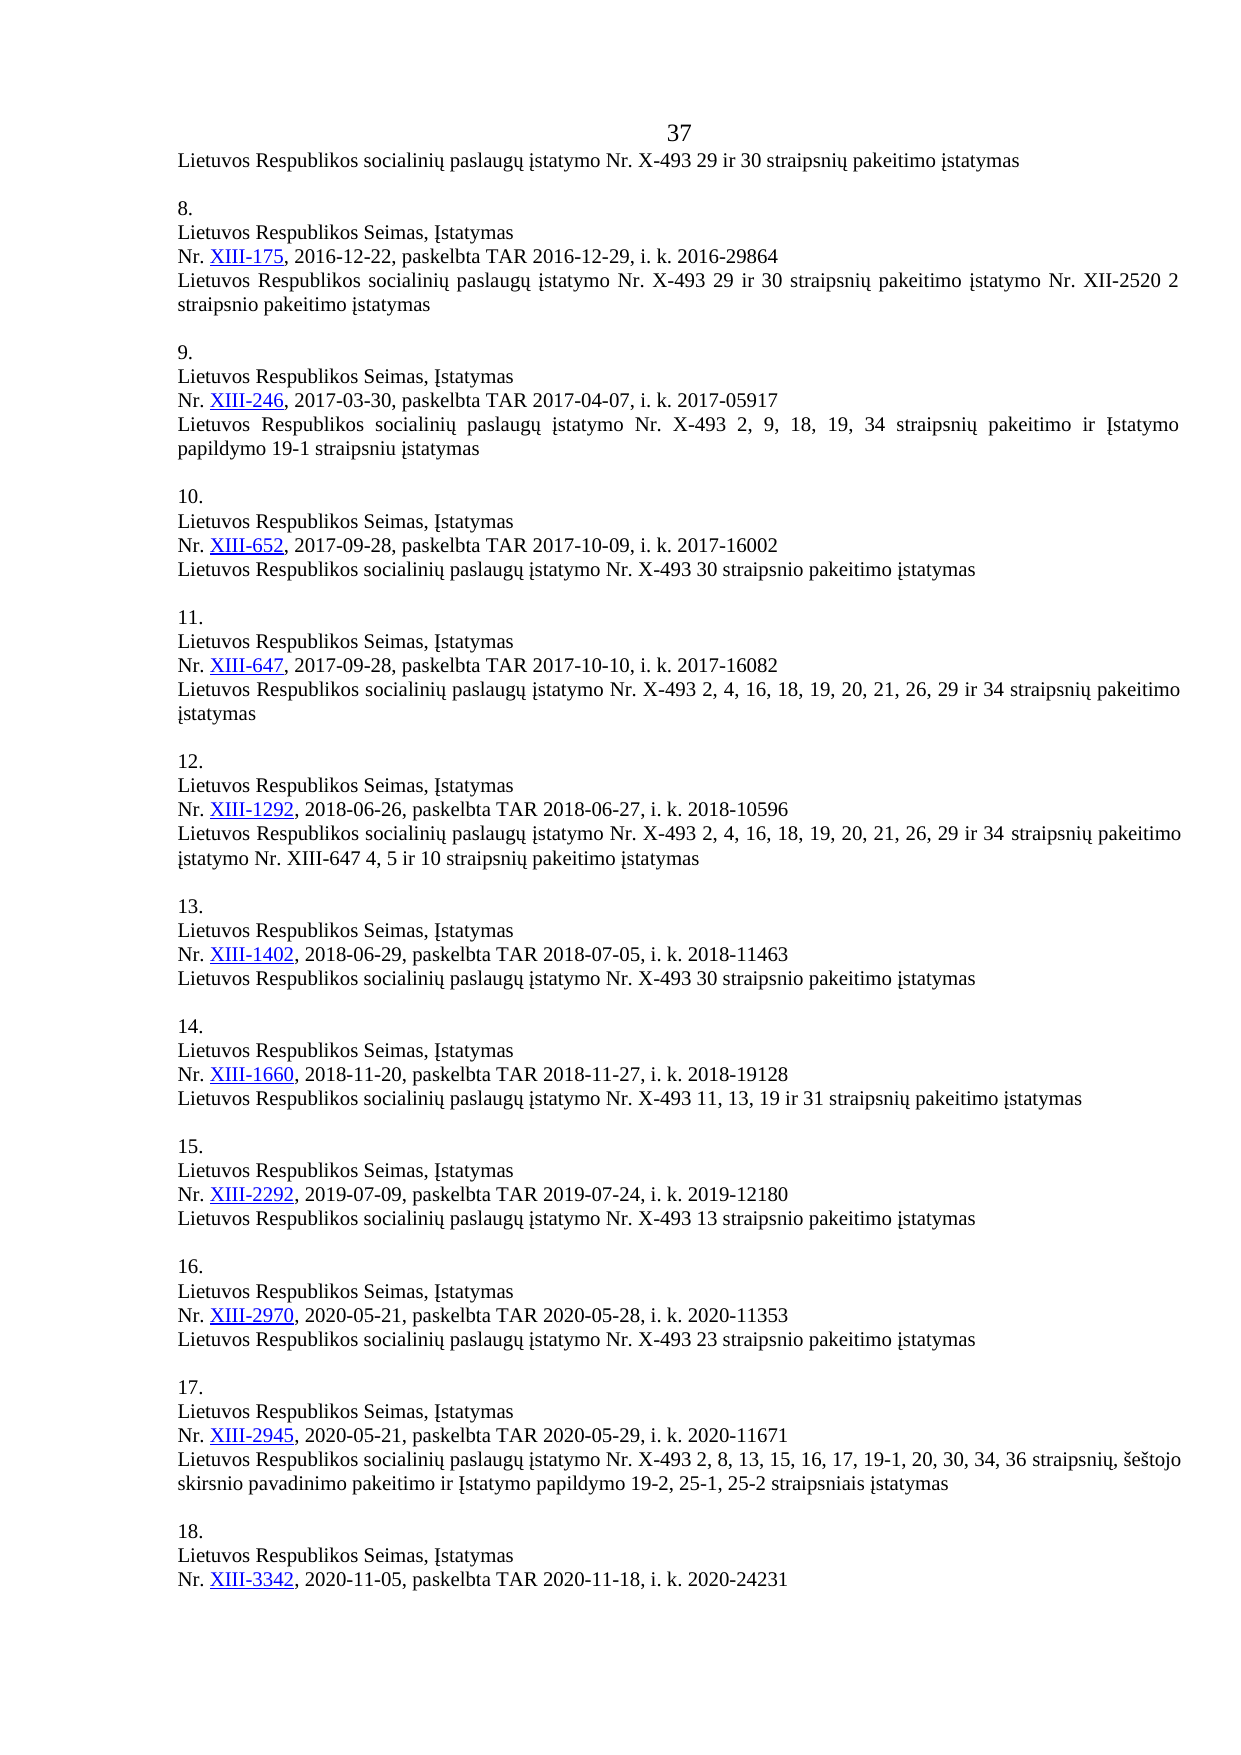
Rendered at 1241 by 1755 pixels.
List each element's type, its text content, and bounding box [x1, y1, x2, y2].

text 8. [177, 196, 1181, 220]
text Lietuvos Respublikos socialinių paslaugų įstatymo Nr. X-493 11, 13, 19 ir 31 straipsnių pakeitimo įstatymas [177, 1086, 1181, 1110]
text 9. [177, 340, 1181, 364]
text Lietuvos Respublikos Seimas, Įstatymas [177, 918, 1181, 942]
text 18. [177, 1519, 1181, 1543]
text Nr. XIII-1402, 2018-06-29, paskelbta TAR 2018-07-05, i. k. 2018-11463 [177, 942, 1181, 966]
text Lietuvos Respublikos Seimas, Įstatymas [177, 364, 1181, 388]
text Nr. XIII-652, 2017-09-28, paskelbta TAR 2017-10-09, i. k. 2017-16002 [177, 533, 1181, 557]
text Nr. XIII-647, 2017-09-28, paskelbta TAR 2017-10-10, i. k. 2017-16082 [177, 653, 1181, 677]
text Lietuvos Respublikos socialinių paslaugų įstatymo Nr. X-493 23 straipsnio pakeitimo įstatymas [177, 1327, 1181, 1351]
text Lietuvos Respublikos socialinių paslaugų įstatymo Nr. X-493 2, 9, 18, 19, 34 straipsnių pakeitimo ir Įstatymo papildymo 19-1 straipsniu įstatymas [177, 412, 1181, 460]
text Nr. XIII-175, 2016-12-22, paskelbta TAR 2016-12-29, i. k. 2016-29864 [177, 244, 1181, 268]
text Lietuvos Respublikos socialinių paslaugų įstatymo Nr. X-493 2, 8, 13, 15, 16, 17, 19-1, 20, 30, 34, 36 straipsnių, šeštojo skirsnio pavadinimo pakeitimo ir Įstatymo papildymo 19-2, 25-1, 25-2 straipsniais įstatymas [177, 1447, 1181, 1495]
text 15. [177, 1134, 1181, 1158]
text Lietuvos Respublikos socialinių paslaugų įstatymo Nr. X-493 29 ir 30 straipsnių pakeitimo įstatymo Nr. XII-2520 2 straipsnio pakeitimo įstatymas [177, 268, 1181, 316]
text Lietuvos Respublikos Seimas, Įstatymas [177, 1158, 1181, 1182]
text 14. [177, 1014, 1181, 1038]
text Nr. XIII-3342, 2020-11-05, paskelbta TAR 2020-11-18, i. k. 2020-24231 [177, 1567, 1181, 1591]
text Lietuvos Respublikos Seimas, Įstatymas [177, 1278, 1181, 1303]
text Lietuvos Respublikos Seimas, Įstatymas [177, 1543, 1181, 1567]
text 13. [177, 893, 1181, 918]
text Nr. XIII-2945, 2020-05-21, paskelbta TAR 2020-05-29, i. k. 2020-11671 [177, 1423, 1181, 1447]
text Nr. XIII-246, 2017-03-30, paskelbta TAR 2017-04-07, i. k. 2017-05917 [177, 388, 1181, 412]
text Lietuvos Respublikos Seimas, Įstatymas [177, 773, 1181, 797]
text Nr. XIII-1660, 2018-11-20, paskelbta TAR 2018-11-27, i. k. 2018-19128 [177, 1062, 1181, 1086]
text Lietuvos Respublikos Seimas, Įstatymas [177, 508, 1181, 533]
text Lietuvos Respublikos socialinių paslaugų įstatymo Nr. X-493 29 ir 30 straipsnių pakeitimo įstatymas [177, 148, 1181, 172]
text 16. [177, 1254, 1181, 1278]
text 11. [177, 605, 1181, 629]
text Lietuvos Respublikos socialinių paslaugų įstatymo Nr. X-493 13 straipsnio pakeitimo įstatymas [177, 1206, 1181, 1230]
text Lietuvos Respublikos Seimas, Įstatymas [177, 629, 1181, 653]
text Lietuvos Respublikos Seimas, Įstatymas [177, 1399, 1181, 1423]
text Lietuvos Respublikos socialinių paslaugų įstatymo Nr. X-493 30 straipsnio pakeitimo įstatymas [177, 966, 1181, 990]
text 17. [177, 1375, 1181, 1399]
text Nr. XIII-2292, 2019-07-09, paskelbta TAR 2019-07-24, i. k. 2019-12180 [177, 1182, 1181, 1206]
text Lietuvos Respublikos Seimas, Įstatymas [177, 1038, 1181, 1062]
text Nr. XIII-1292, 2018-06-26, paskelbta TAR 2018-06-27, i. k. 2018-10596 [177, 797, 1181, 821]
text Lietuvos Respublikos socialinių paslaugų įstatymo Nr. X-493 2, 4, 16, 18, 19, 20, 21, 26, 29 ir 34 straipsnių pakeitimo įstatymas [177, 677, 1181, 725]
text Lietuvos Respublikos socialinių paslaugų įstatymo Nr. X-493 2, 4, 16, 18, 19, 20, 21, 26, 29 ir 34 straipsnių pakeitimo įstatymo Nr. XIII-647 4, 5 ir 10 straipsnių pakeitimo įstatymas [177, 821, 1181, 869]
text 12. [177, 749, 1181, 773]
text Lietuvos Respublikos socialinių paslaugų įstatymo Nr. X-493 30 straipsnio pakeitimo įstatymas [177, 557, 1181, 581]
text Lietuvos Respublikos Seimas, Įstatymas [177, 220, 1181, 244]
text Nr. XIII-2970, 2020-05-21, paskelbta TAR 2020-05-28, i. k. 2020-11353 [177, 1303, 1181, 1327]
text 10. [177, 484, 1181, 508]
